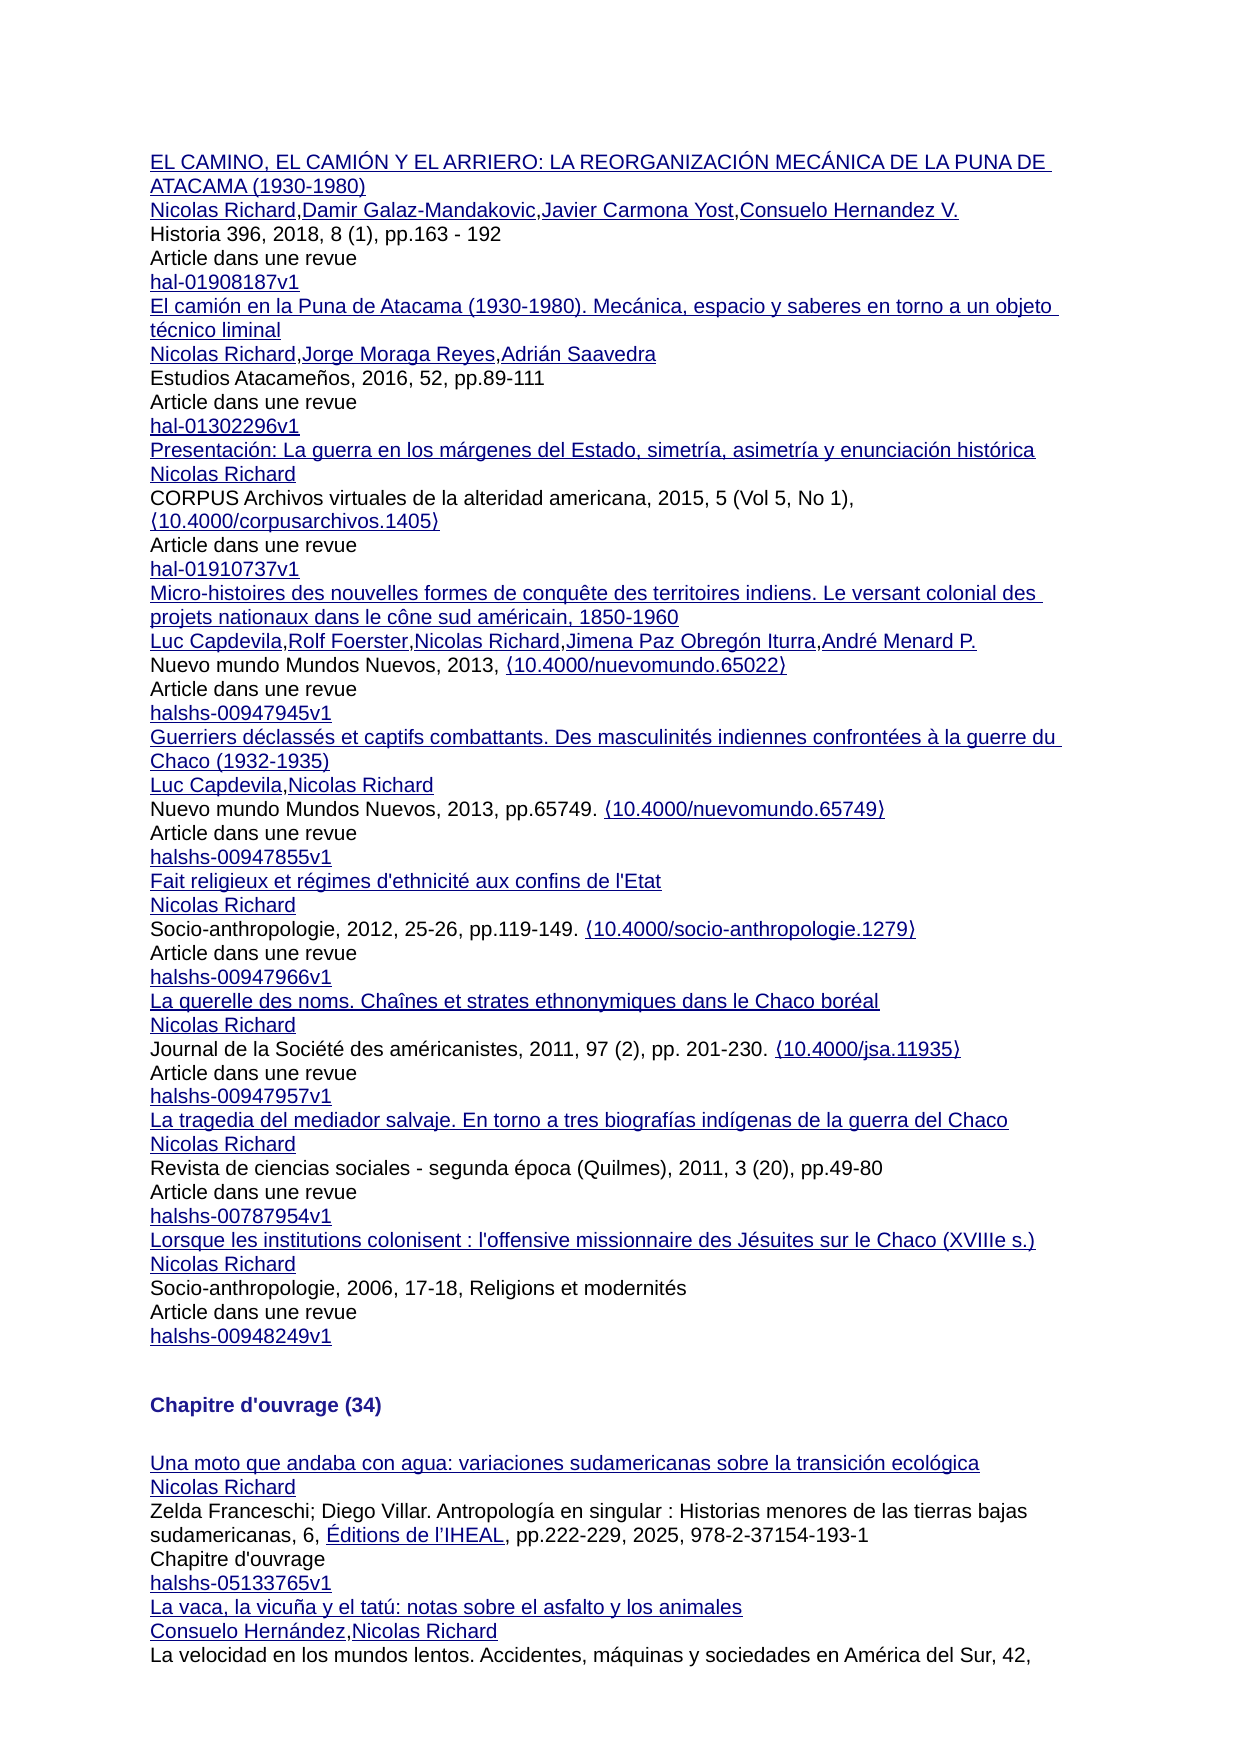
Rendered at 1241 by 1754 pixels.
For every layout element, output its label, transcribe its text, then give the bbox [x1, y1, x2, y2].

table_cell Guerriers déclassés et captifs combattants. Des masculinités indiennes confrontées à la guerre du Chaco (1932-1935) Luc Capdevila,Nicolas Richard Nuevo mundo Mundos Nuevos, 2013, pp.65749. ⟨10.4000/nuevomundo.65749⟩ Article dans une revue halshs-00947855v1 [150, 725, 1090, 869]
table_cell Fait religieux et régimes d'ethnicité aux confins de l'Etat Nicolas Richard Socio-anthropologie, 2012, 25-26, pp.119-149. ⟨10.4000/socio-anthropologie.1279⟩ Article dans une revue halshs-00947966v1 [150, 869, 1090, 988]
table_cell La querelle des noms. Chaînes et strates ethnonymiques dans le Chaco boréal Nicolas Richard Journal de la Société des américanistes, 2011, 97 (2), pp. 201-230. ⟨10.4000/jsa.11935⟩ Article dans une revue halshs-00947957v1 [150, 989, 1090, 1108]
table_cell Micro-histoires des nouvelles formes de conquête des territoires indiens. Le versant colonial des projets nationaux dans le cône sud américain, 1850-1960 Luc Capdevila,Rolf Foerster,Nicolas Richard,Jimena Paz Obregón Iturra,André Menard P. Nuevo mundo Mundos Nuevos, 2013, ⟨10.4000/nuevomundo.65022⟩ Article dans une revue halshs-00947945v1 [150, 581, 1090, 725]
table_cell Lorsque les institutions colonisent : l'offensive missionnaire des Jésuites sur le Chaco (XVIIIe s.) Nicolas Richard Socio-anthropologie, 2006, 17-18, Religions et modernités Article dans une revue halshs-00948249v1 [150, 1228, 1090, 1348]
table_cell El camión en la Puna de Atacama (1930-1980). Mecánica, espacio y saberes en torno a un objeto técnico liminal Nicolas Richard,Jorge Moraga Reyes,Adrián Saavedra Estudios Atacameños, 2016, 52, pp.89-111 Article dans une revue hal-01302296v1 [150, 294, 1090, 437]
table_cell Presentación: La guerra en los márgenes del Estado, simetría, asimetría y enunciación histórica Nicolas Richard CORPUS Archivos virtuales de la alteridad americana, 2015, 5 (Vol 5, No 1), ⟨10.4000/corpusarchivos.1405⟩ Article dans une revue hal-01910737v1 [150, 438, 1090, 581]
table_cell La vaca, la vicuña y el tatú: notas sobre el asfalto y los animales Consuelo Hernández,Nicolas Richard La velocidad en los mundos lentos. Accidentes, máquinas y sociedades en América del Sur, 42, [150, 1595, 1090, 1667]
subtitle Chapitre d'ouvrage (34) [150, 1393, 1090, 1417]
table_header Una moto que andaba con agua: variaciones sudamericanas sobre la transición ecológica Nicolas Richard Zelda Franceschi; Diego Villar. Antropología en singular : Historias menores de las tierras bajas sudamericanas, 6, Éditions de l’IHEAL, pp.222-229, 2025, 978-2-37154-193-1 Chapitre d'ouvrage halshs-05133765v1 [150, 1451, 1090, 1595]
table_cell EL CAMINO, EL CAMIÓN Y EL ARRIERO: LA REORGANIZACIÓN MECÁNICA DE LA PUNA DE ATACAMA (1930-1980) Nicolas Richard,Damir Galaz-Mandakovic,Javier Carmona Yost,Consuelo Hernandez V. Historia 396, 2018, 8 (1), pp.163 - 192 Article dans une revue hal-01908187v1 [150, 150, 1090, 294]
table_cell La tragedia del mediador salvaje. En torno a tres biografías indígenas de la guerra del Chaco Nicolas Richard Revista de ciencias sociales - segunda época (Quilmes), 2011, 3 (20), pp.49-80 Article dans une revue halshs-00787954v1 [150, 1108, 1090, 1228]
